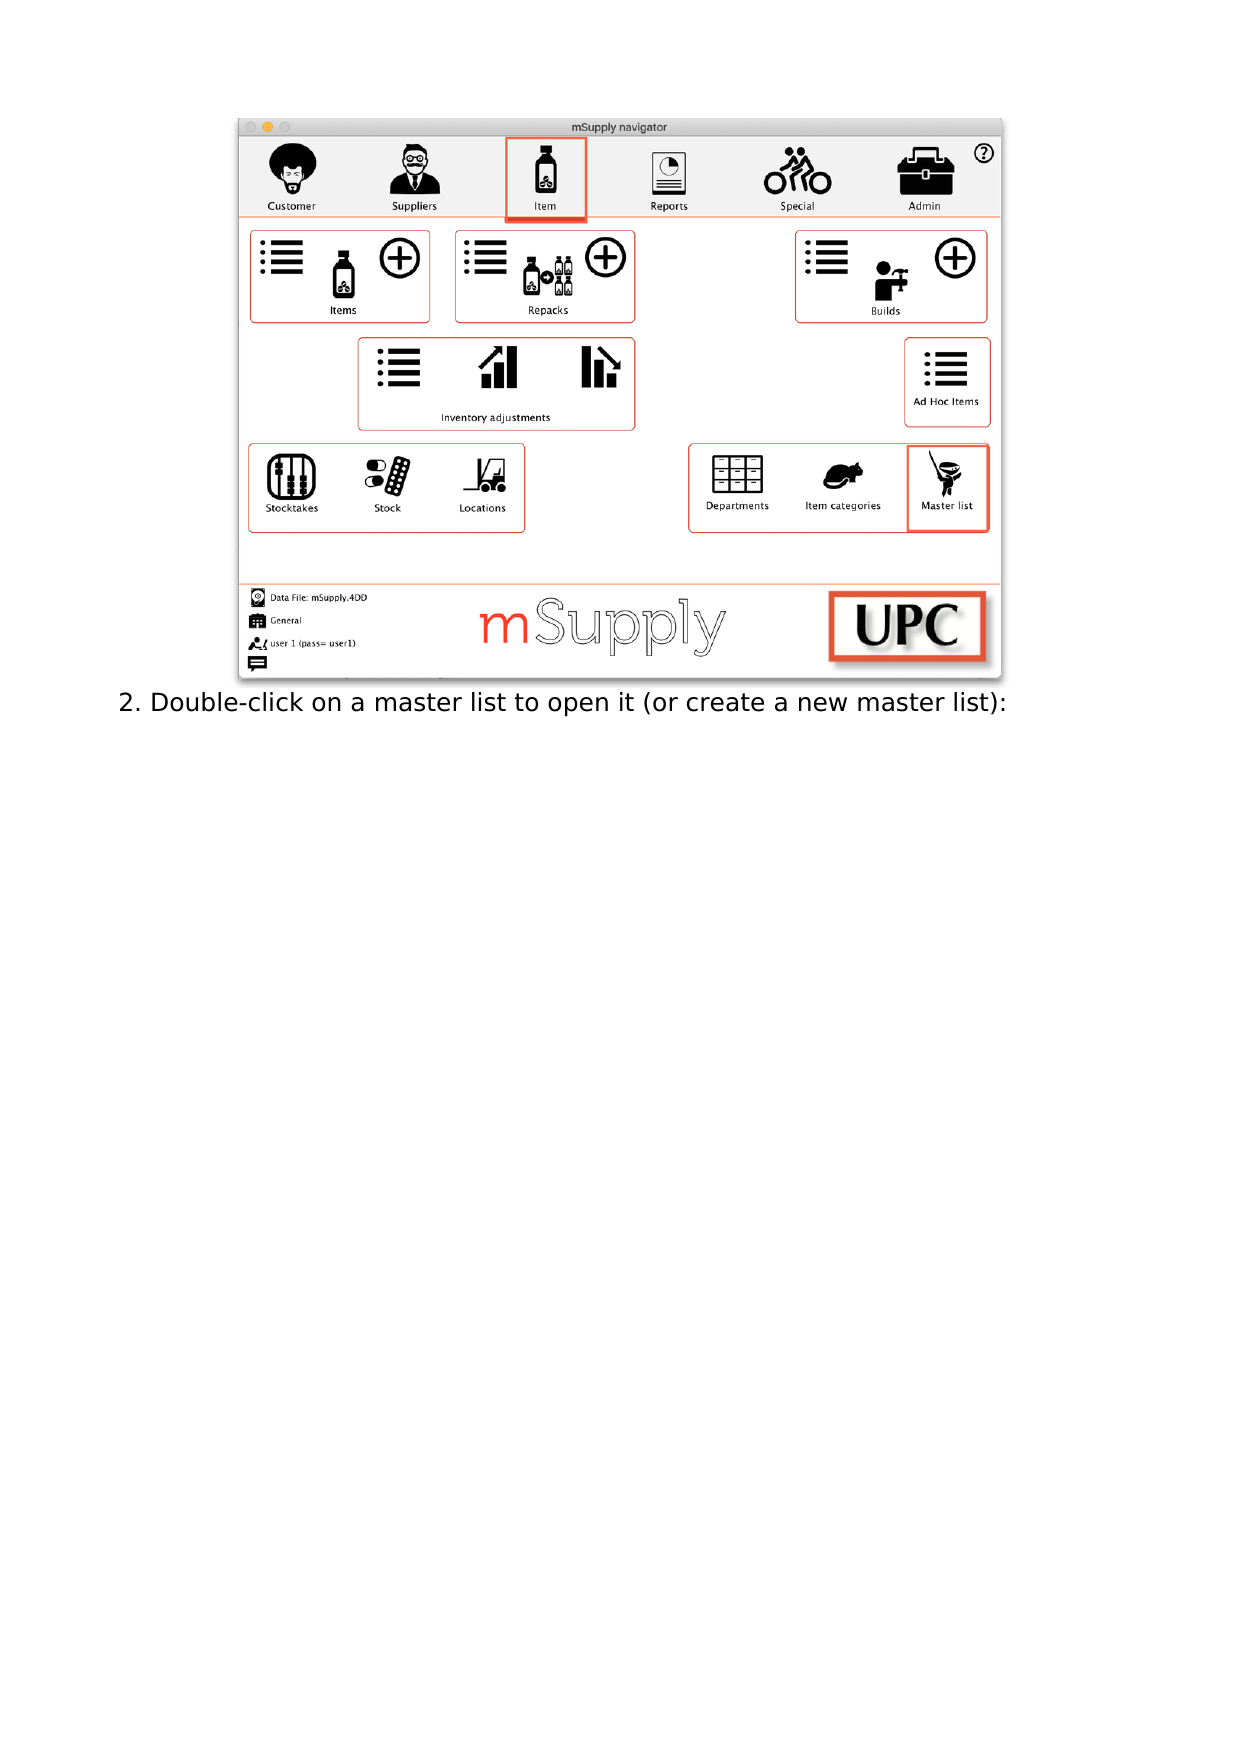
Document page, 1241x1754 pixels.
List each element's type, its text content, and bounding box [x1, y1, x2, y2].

text 2. Double-click on a master list to open it (or create a new master list): [118, 483, 1122, 717]
picture [229, 118, 1011, 688]
